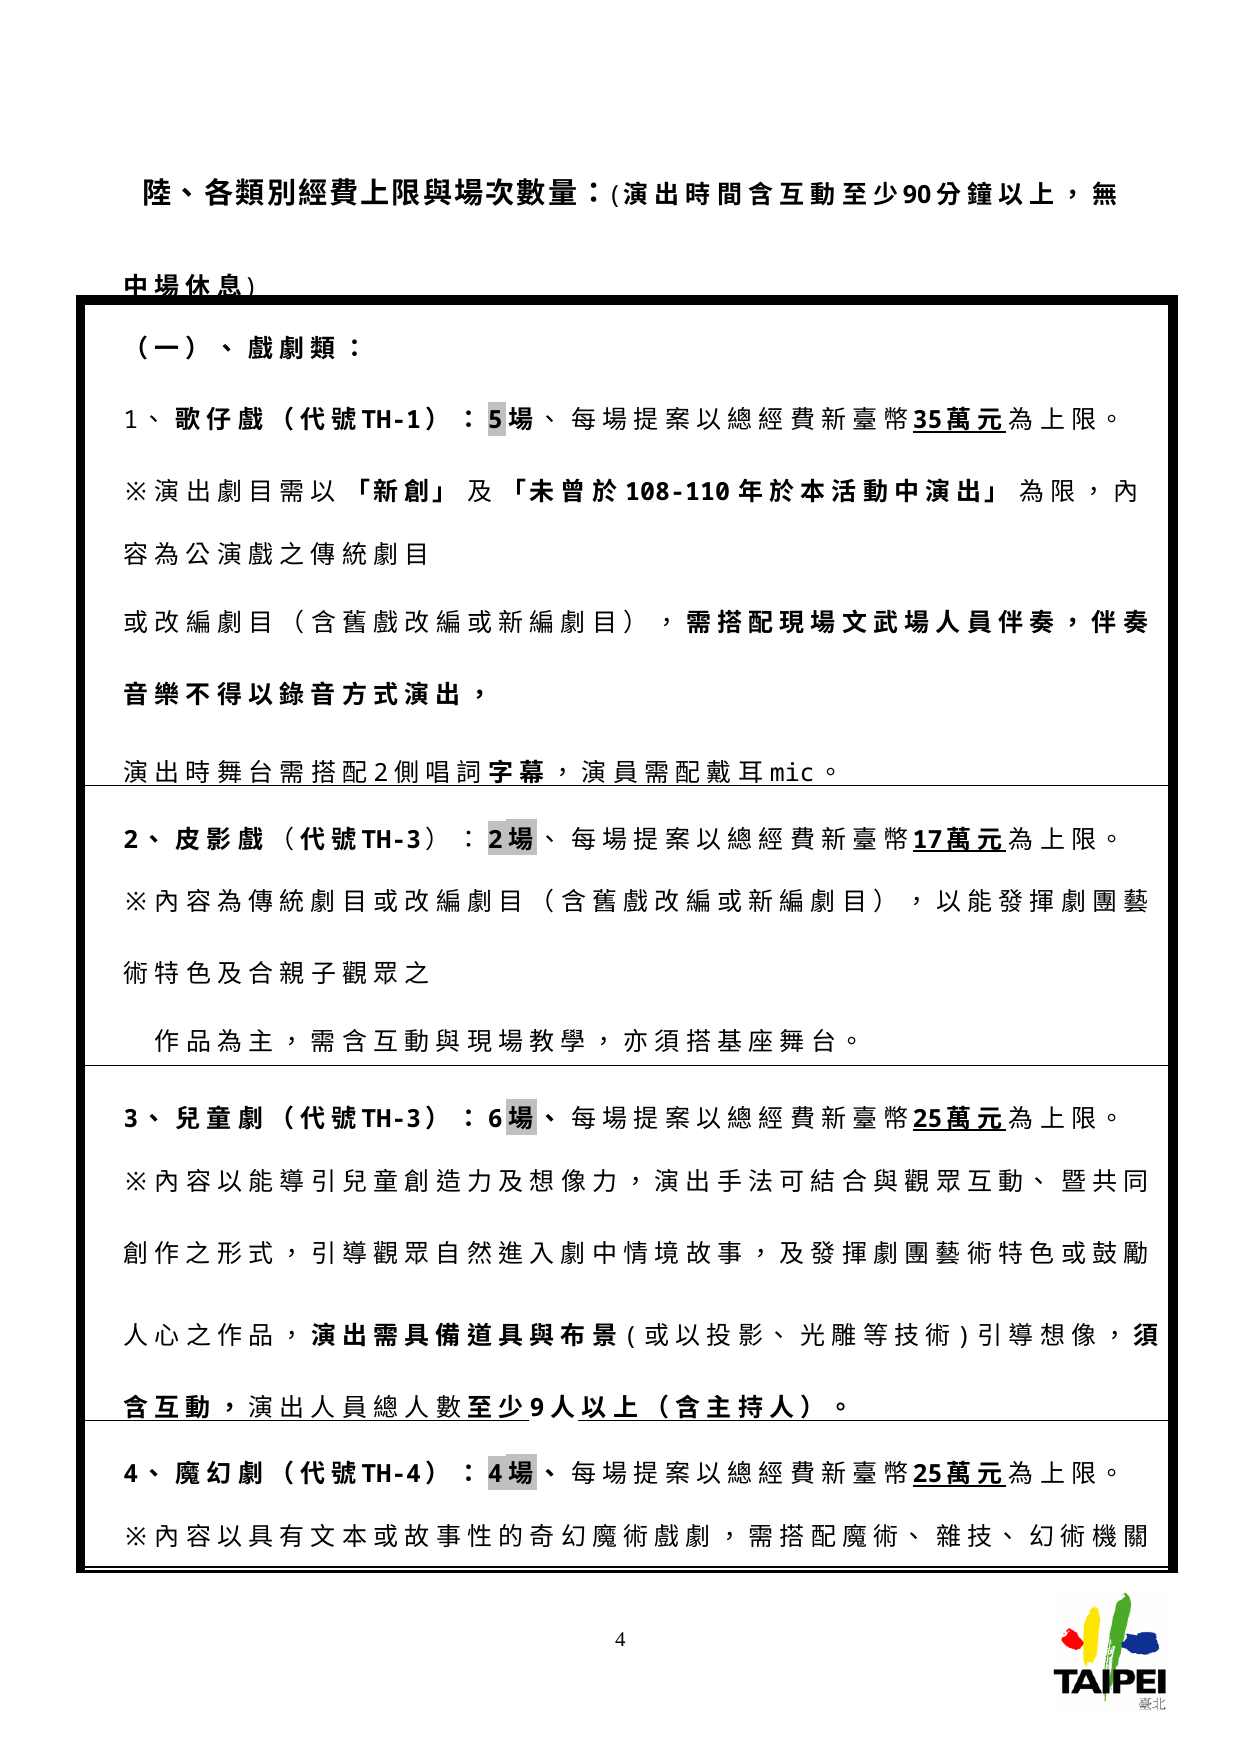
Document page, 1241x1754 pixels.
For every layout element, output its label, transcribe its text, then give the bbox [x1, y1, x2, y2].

text 陸、各類別經費上限與場次數量：(演出時間含互動至少90分鐘以上，無中場休息) [120, 108, 1120, 295]
table_cell 3、兒童劇（代號TH-3）：6場、每場提案以總經費新臺幣25萬元為上限。 ※內容以能導引兒童創造力及想像力，演出手法可結合與觀眾互動、暨共同創作之形式，引導觀眾自然進入劇中情境故事，及發揮劇團藝術特色或鼓勵人心之作品，演出需具備道具與布景(或以投影、光雕等技術)引導想像，須含互動，演出人員總人數至少9人以上（含主持人）。 [85, 1066, 1168, 1420]
table_cell 2、皮影戲（代號TH-3）：2場、每場提案以總經費新臺幣17萬元為上限。 ※內容為傳統劇目或改編劇目（含舊戲改編或新編劇目），以能發揮劇團藝術特色及合親子觀眾之 作品為主，需含互動與現場教學，亦須搭基座舞台。 [85, 786, 1168, 1065]
table_cell 4、魔幻劇（代號TH-4）：4場、每場提案以總經費新臺幣25萬元為上限。 ※內容以具有文本或故事性的奇幻魔術戲劇，需搭配魔術、雜技、幻術機關 [85, 1421, 1168, 1566]
table_header （一）、戲劇類： 1、歌仔戲（代號TH-1）：5場、每場提案以總經費新臺幣35萬元為上限。 ※演出劇目需以「新創」及「未曾於108-110年於本活動中演出」為限，內容為公演戲之傳統劇目 或改編劇目（含舊戲改編或新編劇目），需搭配現場文武場人員伴奏，伴奏音樂不得以錄音方式演出， 演出時舞台需搭配2側唱詞字幕，演員需配戴耳mic。 [85, 305, 1168, 785]
